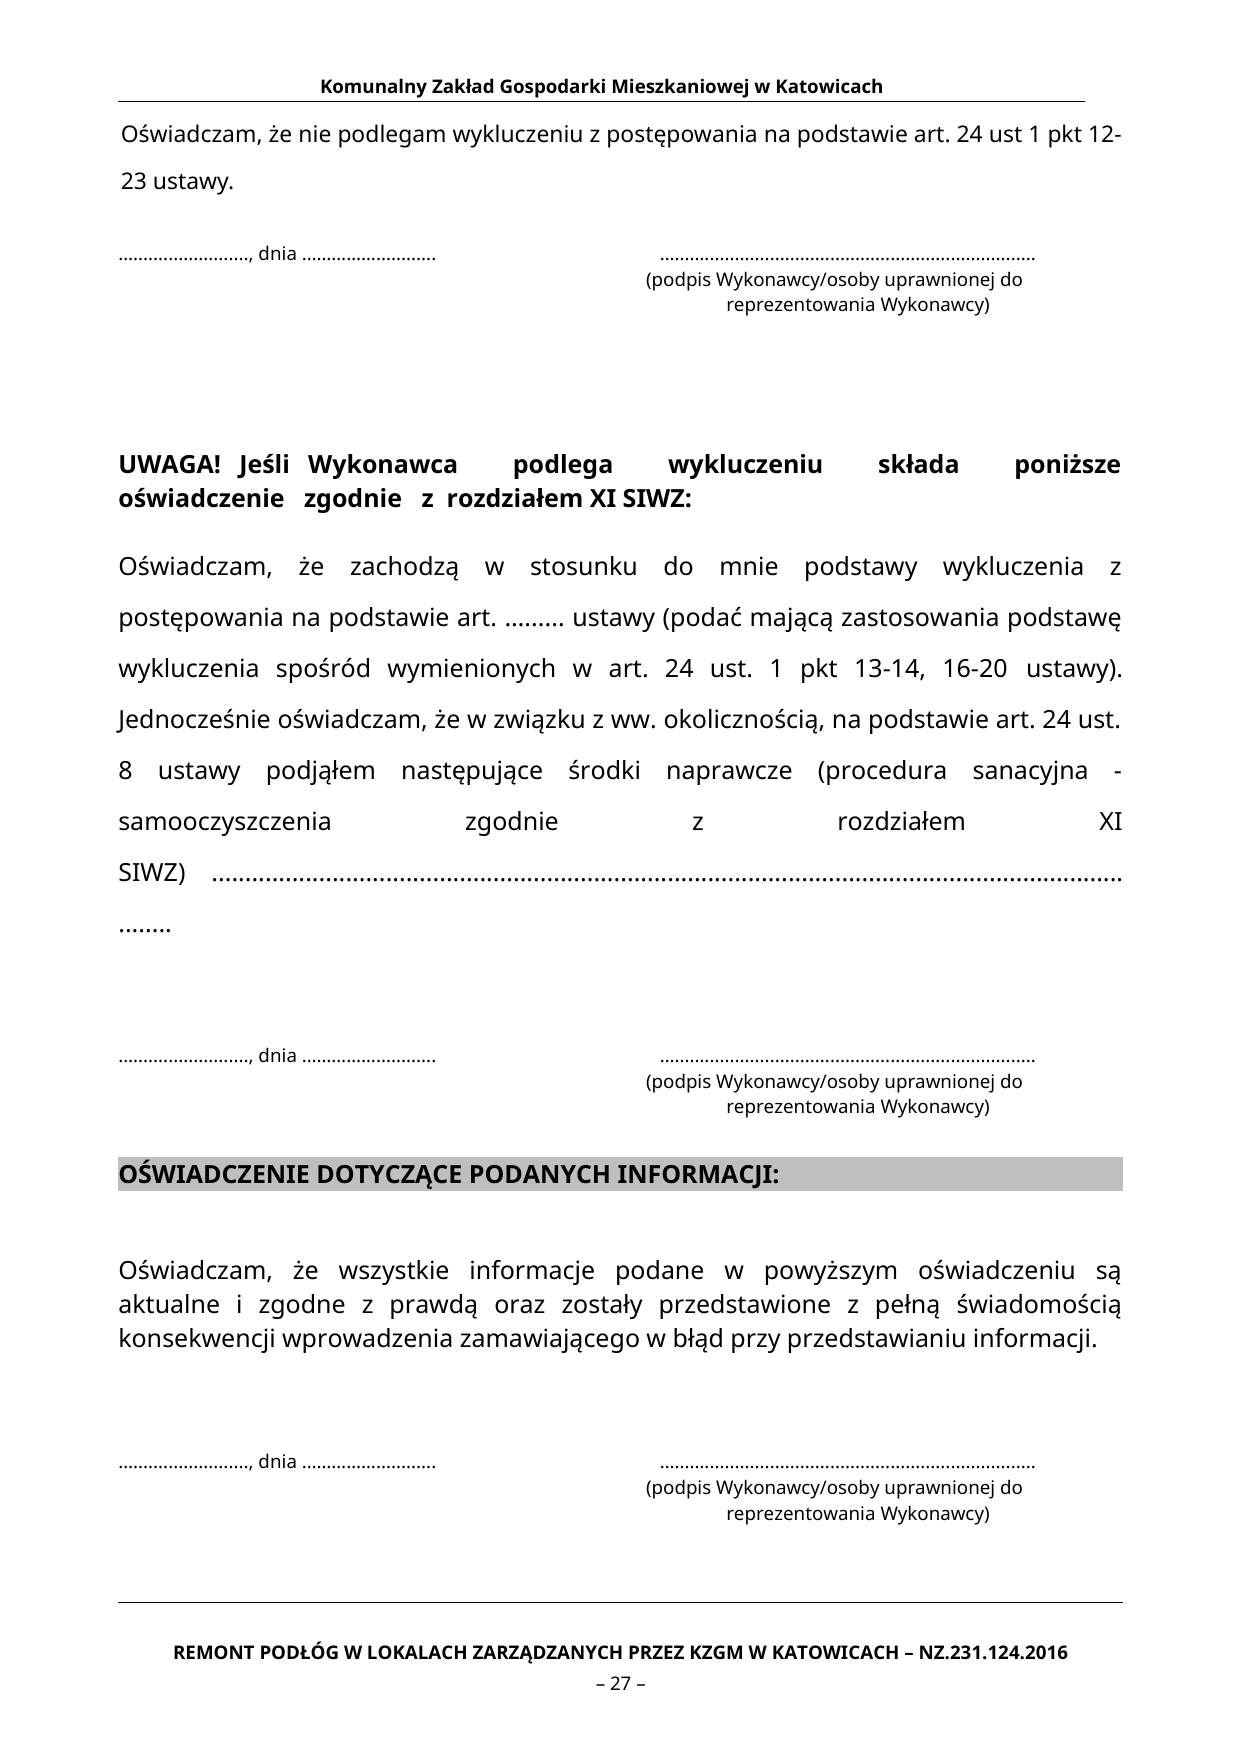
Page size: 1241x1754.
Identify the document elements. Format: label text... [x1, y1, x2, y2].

list Oświadczam, że nie podlegam wykluczeniu z postępowania na podstawie art. 24 ust 1 pkt 12-23 ustawy. [121, 118, 1123, 196]
text UWAGA! Jeśli Wykonawca podlega wykluczeniu składa poniższe oświadczenie zgodnie z rozdziałem XI SIWZ: [118, 447, 1123, 515]
text (podpis Wykonawcy/osoby uprawnionej do reprezentowania Wykonawcy) [118, 1474, 1038, 1525]
text Oświadczam, że wszystkie informacje podane w powyższym oświadczeniu są aktualne i zgodne z prawdą oraz zostały przedstawione z pełną świadomością konsekwencji wprowadzenia zamawiającego w błąd przy przedstawianiu informacji. [118, 1253, 1123, 1355]
list …......................., dnia ……………............ …....…................................................................. [118, 1042, 1123, 1068]
text OŚWIADCZENIE DOTYCZĄCE PODANYCH INFORMACJI: [118, 1157, 1123, 1191]
list …......................., dnia ……………............ …....…................................................................. [118, 240, 1123, 266]
text (podpis Wykonawcy/osoby uprawnionej do reprezentowania Wykonawcy) [118, 266, 1038, 317]
list …......................., dnia ……………............ …....…................................................................. [118, 1449, 1123, 1474]
text Oświadczam, że zachodzą w stosunku do mnie podstawy wykluczenia z postępowania na podstawie art. …...... ustawy (podać mającą zastosowania podstawę wykluczenia spośród wymienionych w art. 24 ust. 1 pkt 13-14, 16-20 ustawy). Jednocześnie oświadczam, że w związku z ww. okolicznością, na podstawie art. 24 ust. 8 ustawy podjąłem następujące środki naprawcze (procedura sanacyjna - samooczyszczenia zgodnie z rozdziałem XI SIWZ) ................................................................................................................................................ [118, 549, 1123, 940]
text (podpis Wykonawcy/osoby uprawnionej do reprezentowania Wykonawcy) [118, 1068, 1038, 1119]
